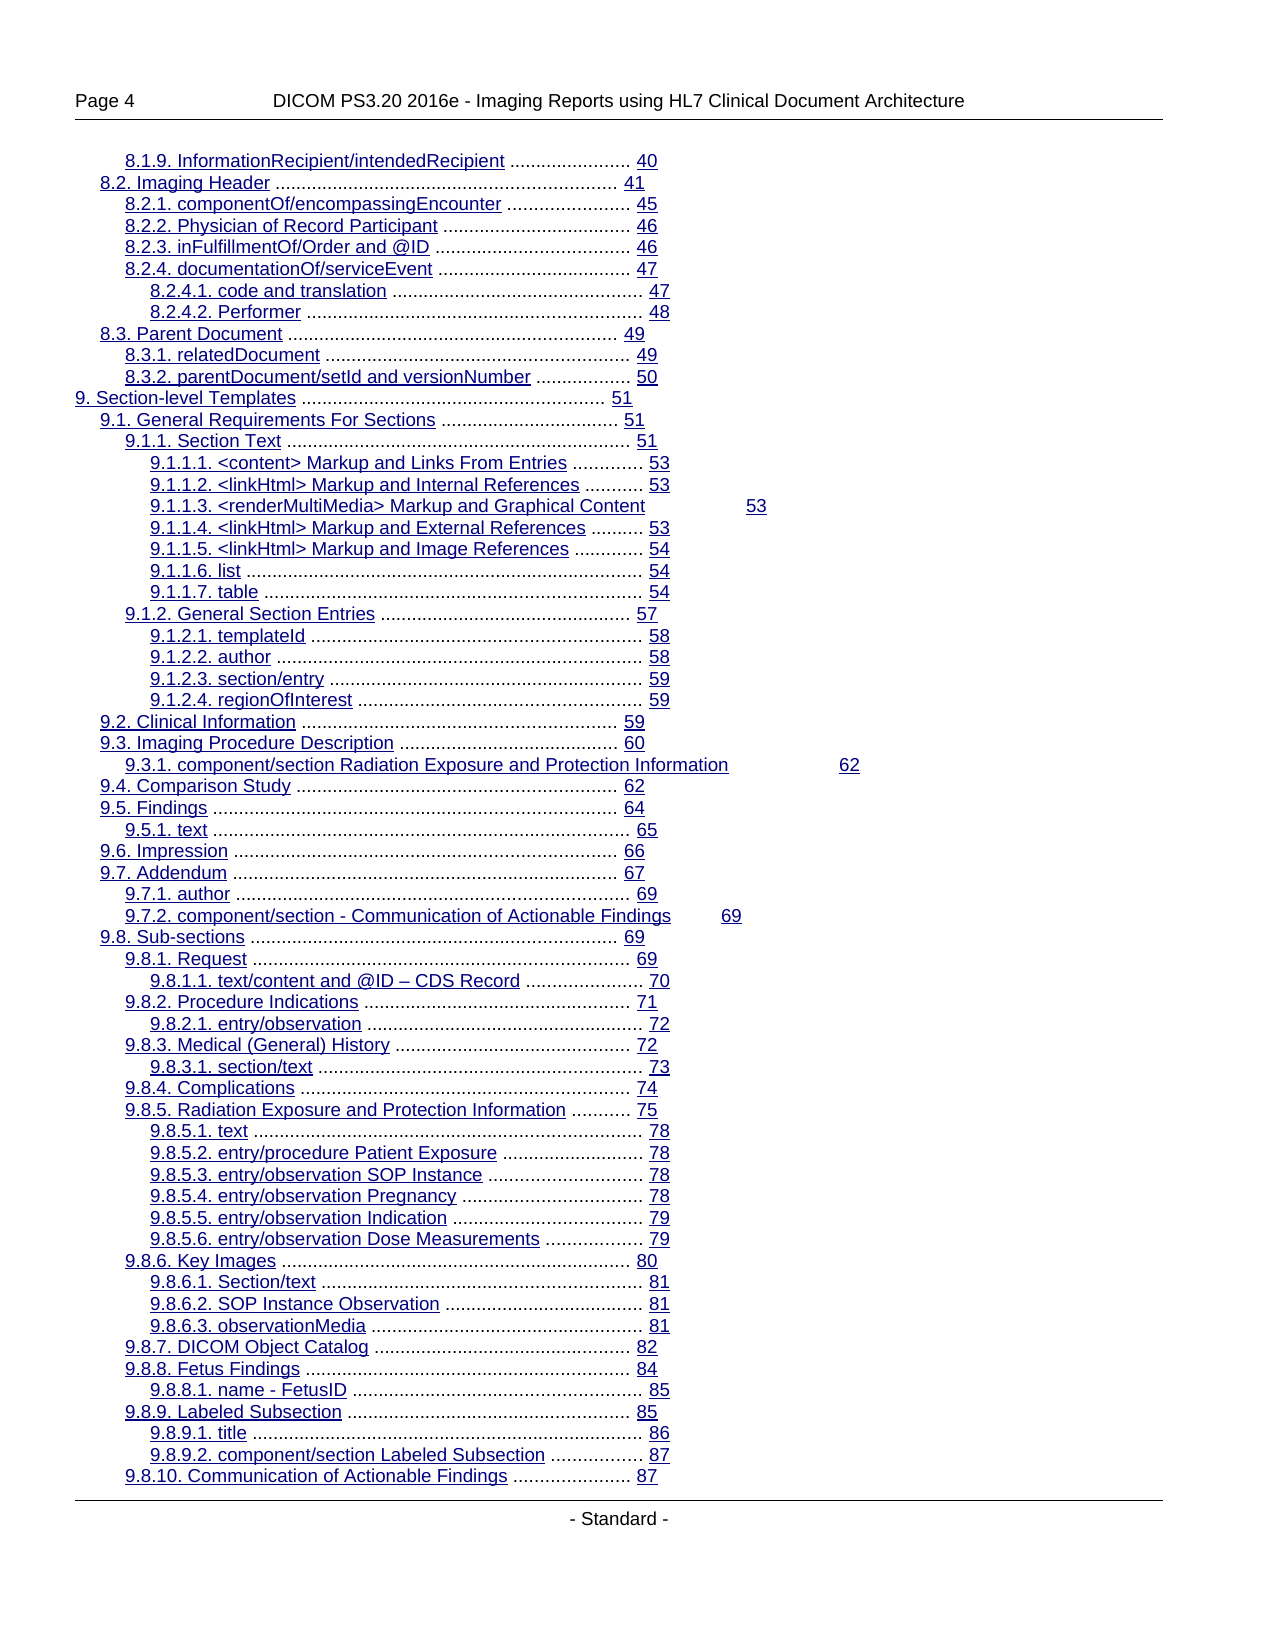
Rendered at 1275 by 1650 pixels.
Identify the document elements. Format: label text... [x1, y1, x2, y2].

text 9.1.1.1. <content> Markup and Links From Entries 0 [150, 452, 1137, 473]
text 9.1.1.5. <linkHtml> Markup and Image References 0 [150, 538, 1137, 560]
text 8.2.4. documentationOf/serviceEvent 0 [125, 258, 1137, 279]
text 9.8.5.1. text 0 [150, 1120, 1137, 1142]
text 8.2.2. Physician of Record Participant 0 [125, 215, 1137, 236]
text 9.8.9.2. component/section Labeled Subsection 0 [150, 1444, 1137, 1465]
text 9.3.1. component/section Radiation Exposure and Protection Information 0 [125, 754, 1137, 775]
text 9.1.2.1. templateId 0 [150, 624, 1137, 646]
text 9.8.5.4. entry/observation Pregnancy 0 [150, 1185, 1137, 1207]
text 8.2.1. componentOf/encompassingEncounter 0 [125, 193, 1137, 215]
text 9.1.1.6. list 0 [150, 560, 1137, 581]
text 9.8.5.2. entry/procedure Patient Exposure 0 [150, 1142, 1137, 1163]
text 9.5. Findings 0 [100, 797, 1137, 818]
text 9.8.1. Request 0 [125, 948, 1137, 969]
text 8.2.4.1. code and translation 0 [150, 279, 1137, 301]
text 9.4. Comparison Study 0 [100, 775, 1137, 797]
text 9.8.10. Communication of Actionable Findings 0 [125, 1465, 1137, 1487]
text 8.2. Imaging Header 0 [100, 172, 1137, 193]
text 8.1.9. InformationRecipient/intendedRecipient 0 [125, 150, 1137, 172]
text 9.8.4. Complications 0 [125, 1077, 1137, 1099]
text 8.3.2. parentDocument/setId and versionNumber 0 [125, 366, 1137, 387]
text 9.8.6.1. Section/text 0 [150, 1271, 1137, 1293]
text 9.5.1. text 0 [125, 818, 1137, 840]
text 8.3.1. relatedDocument 0 [125, 344, 1137, 366]
text 9.1.2.3. section/entry 0 [150, 667, 1137, 689]
text 9.3. Imaging Procedure Description 0 [100, 732, 1137, 754]
text 9.8.8.1. name - FetusID 0 [150, 1379, 1137, 1401]
text 9.8.6.3. observationMedia 0 [150, 1314, 1137, 1336]
text 9.8.5.5. entry/observation Indication 0 [150, 1207, 1137, 1228]
text 9.8.6.2. SOP Instance Observation 0 [150, 1293, 1137, 1314]
text 9.8.9. Labeled Subsection 0 [125, 1401, 1137, 1422]
text 9.1.2. General Section Entries 0 [125, 603, 1137, 624]
text 9.1.1.3. <renderMultiMedia> Markup and Graphical Content 0 [150, 495, 1137, 517]
text 9.1.2.2. author 0 [150, 646, 1137, 667]
text 9.8.2. Procedure Indications 0 [125, 991, 1137, 1012]
text 9.8.9.1. title 0 [150, 1422, 1137, 1444]
text 9.8.6. Key Images 0 [125, 1250, 1137, 1271]
text 9.6. Impression 0 [100, 840, 1137, 862]
text 8.2.4.2. Performer 0 [150, 301, 1137, 322]
text 9.8.1.1. text/content and @ID – CDS Record 0 [150, 969, 1137, 991]
text 9.8.5.6. entry/observation Dose Measurements 0 [150, 1228, 1137, 1250]
text 9.8.3.1. section/text 0 [150, 1056, 1137, 1077]
text 9.1.2.4. regionOfInterest 0 [150, 689, 1137, 711]
text 9.8. Sub-sections 0 [100, 926, 1137, 948]
text 9.8.8. Fetus Findings 0 [125, 1357, 1137, 1379]
text 9.8.7. DICOM Object Catalog 0 [125, 1336, 1137, 1357]
text 9.7. Addendum 0 [100, 862, 1137, 883]
text 9.1.1.7. table 0 [150, 581, 1137, 603]
text 9. Section-level Templates 0 [75, 387, 1137, 409]
text 9.8.2.1. entry/observation 0 [150, 1012, 1137, 1034]
text 9.1.1.4. <linkHtml> Markup and External References 0 [150, 517, 1137, 538]
text 9.8.5.3. entry/observation SOP Instance 0 [150, 1163, 1137, 1185]
text 9.2. Clinical Information 0 [100, 711, 1137, 732]
text 8.3. Parent Document 0 [100, 322, 1137, 344]
text 9.1.1. Section Text 0 [125, 430, 1137, 452]
text 9.7.1. author 0 [125, 883, 1137, 905]
text 9.1. General Requirements For Sections 0 [100, 409, 1137, 430]
text 9.1.1.2. <linkHtml> Markup and Internal References 0 [150, 473, 1137, 495]
text 8.2.3. inFulfillmentOf/Order and @ID 0 [125, 236, 1137, 258]
text 9.8.5. Radiation Exposure and Protection Information 0 [125, 1099, 1137, 1120]
text 9.7.2. component/section - Communication of Actionable Findings 0 [125, 905, 1137, 926]
text 9.8.3. Medical (General) History 0 [125, 1034, 1137, 1056]
